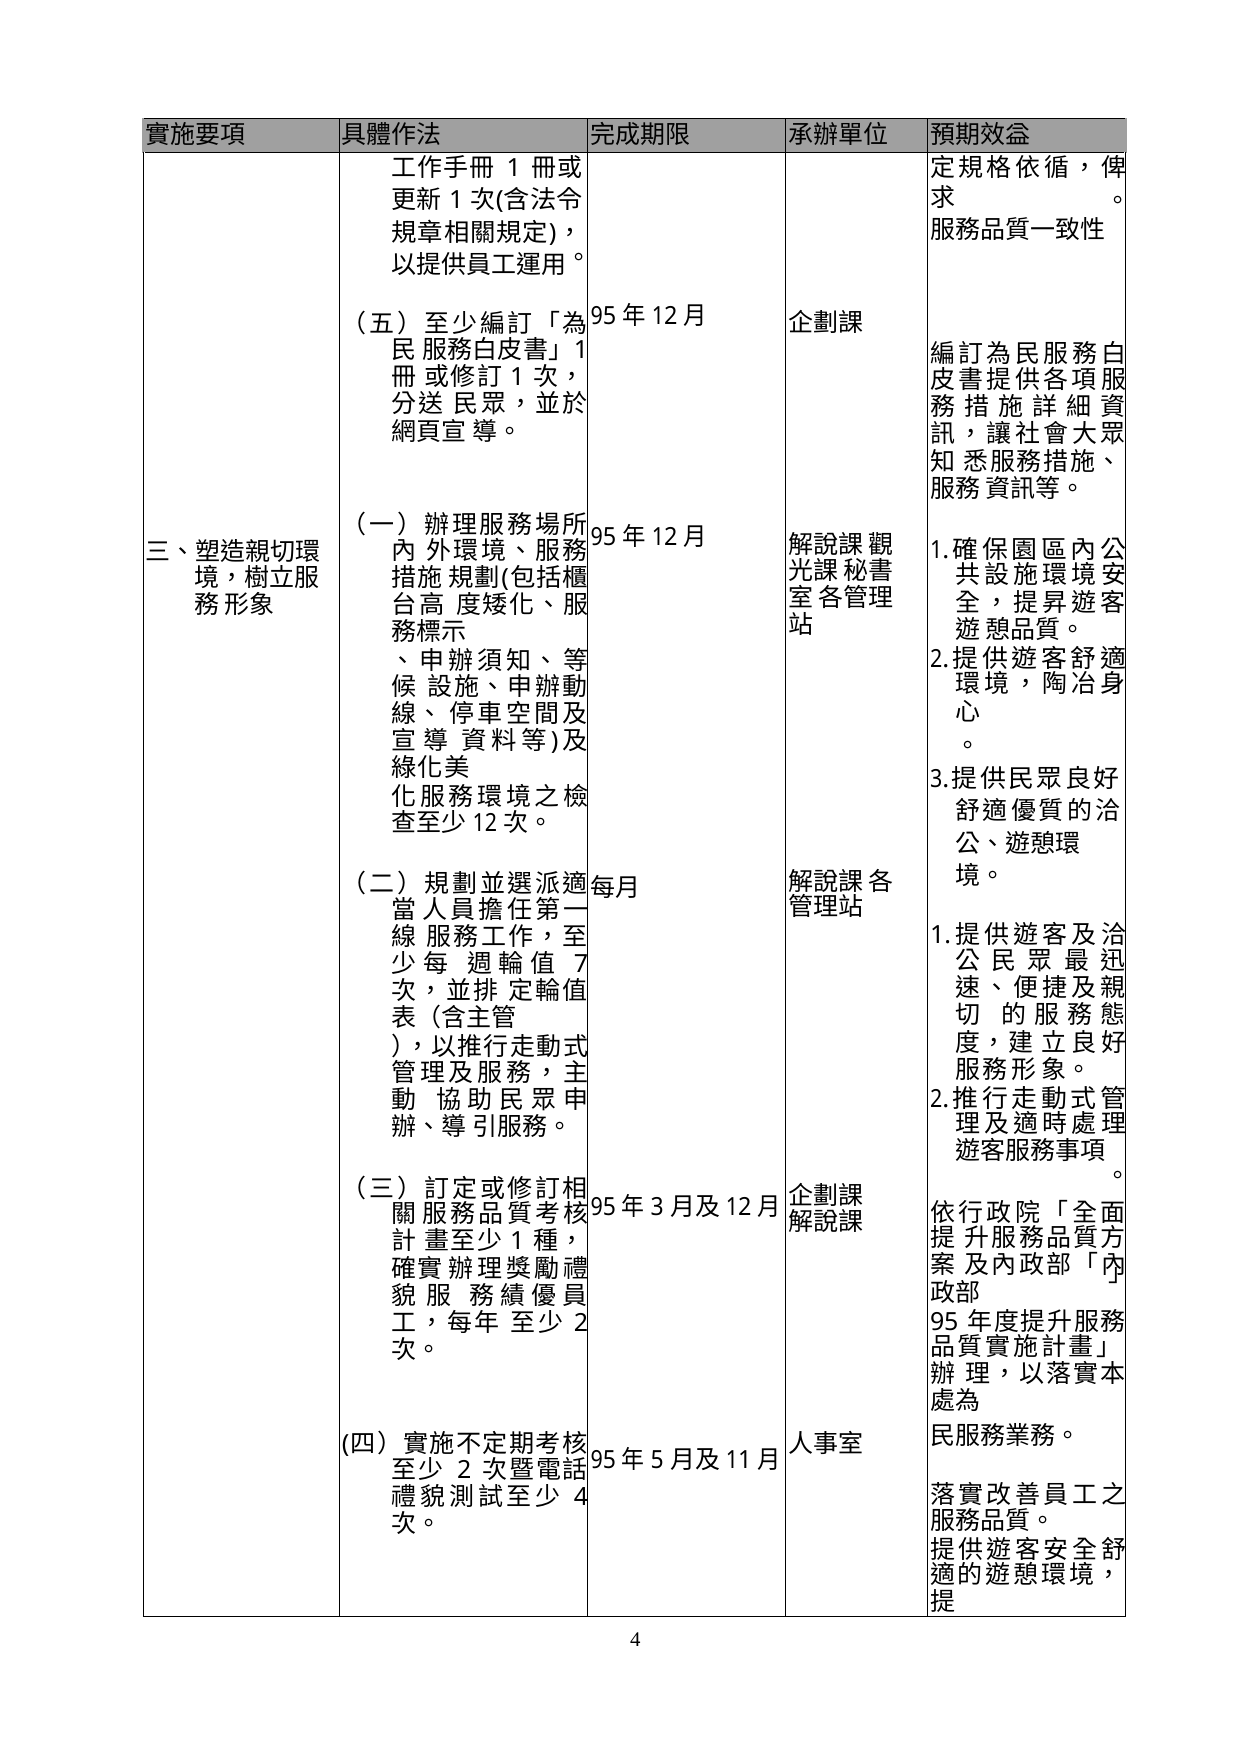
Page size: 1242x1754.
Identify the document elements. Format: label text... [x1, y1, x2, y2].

table_header 承辦單位 [786, 119, 927, 152]
text 」 [1128, 1256, 1133, 1288]
table_header 實施要項 [144, 119, 339, 152]
text 。 [133, 1158, 143, 1189]
table_header 完成期限 [588, 119, 785, 152]
table_cell 工作手冊 1 冊或 更新 1 次(含法令 規章相關規定)， 以提供員工運用 （五）至少編訂「為民 服務白皮書」1 冊 或修訂 1 次，分送 民眾，並於網頁宣 導。 （一）辦理服務場所內 外環境、服務措施 規劃(包括櫃台高 度矮化、服務標示 、申辦須知、等候 設施、申辦動線、 停車空間及宣導 資料等)及綠化美 化服務環境之檢 查至少 12 次。 （二）規劃並選派適當 人員擔任第一線 服務工作，至少每 週輪值 7 次，並排 定輪值表（含主管 ），以推行走動式 管理及服務，主動 協助民眾申辦、導 引服務。 （三）訂定或修訂相關 服務品質考核計 畫至少 1 種，確實 辦理獎勵禮貌服 務績優員工，每年 至少 2 次。 (四）實施不定期考核 至少 2 次暨電話 禮貌測試至少 4 次。 [340, 153, 587, 1616]
table_cell 企劃課 解說課 觀光課 秘書室 各管理站 解說課 各管理站 企劃課 解說課 人事室 [786, 153, 927, 1616]
text 。 [143, 118, 1130, 1618]
table_cell 三、塑造親切環 境，樹立服務 形象 [144, 152, 339, 1616]
table_cell 定規格依循，俾求 服務品質一致性 編訂為民服務白 皮書提供各項服 務 措 施 詳 細 資 訊，讓社會大眾知 悉服務措施、服務 資訊等。 1.確保園區內公 共設施環境安 全，提昇遊客遊 憩品質。 2.提供遊客舒適 環境，陶冶身心 。 3.提供民眾良好 舒適優質的洽 公、遊憩環境。 1.提供遊客及洽 公 民 眾 最 迅 速、便捷及親切 的服務態度，建 立良好服務形 象。 2.推行走動式管 理及適時處理 遊客服務事項 依行政院「全面提 升服務品質方案 及內政部「內政部 95 年度提升服務 品質實施計畫」辦 理，以落實本處為 民服務業務。 落實改善員工之 服務品質。 提供遊客安全舒 適的遊憩環境，提 [928, 152, 1125, 1616]
text 」 [133, 1256, 143, 1288]
table_header 具體作法 [340, 119, 587, 152]
table_cell 。 95 年 12 月 95 年 12 月 每月 95年3 月及 12月 95年5 月及 11月 [588, 153, 785, 1616]
table_header 預期效益 [928, 119, 1125, 152]
text 。 [133, 183, 143, 214]
